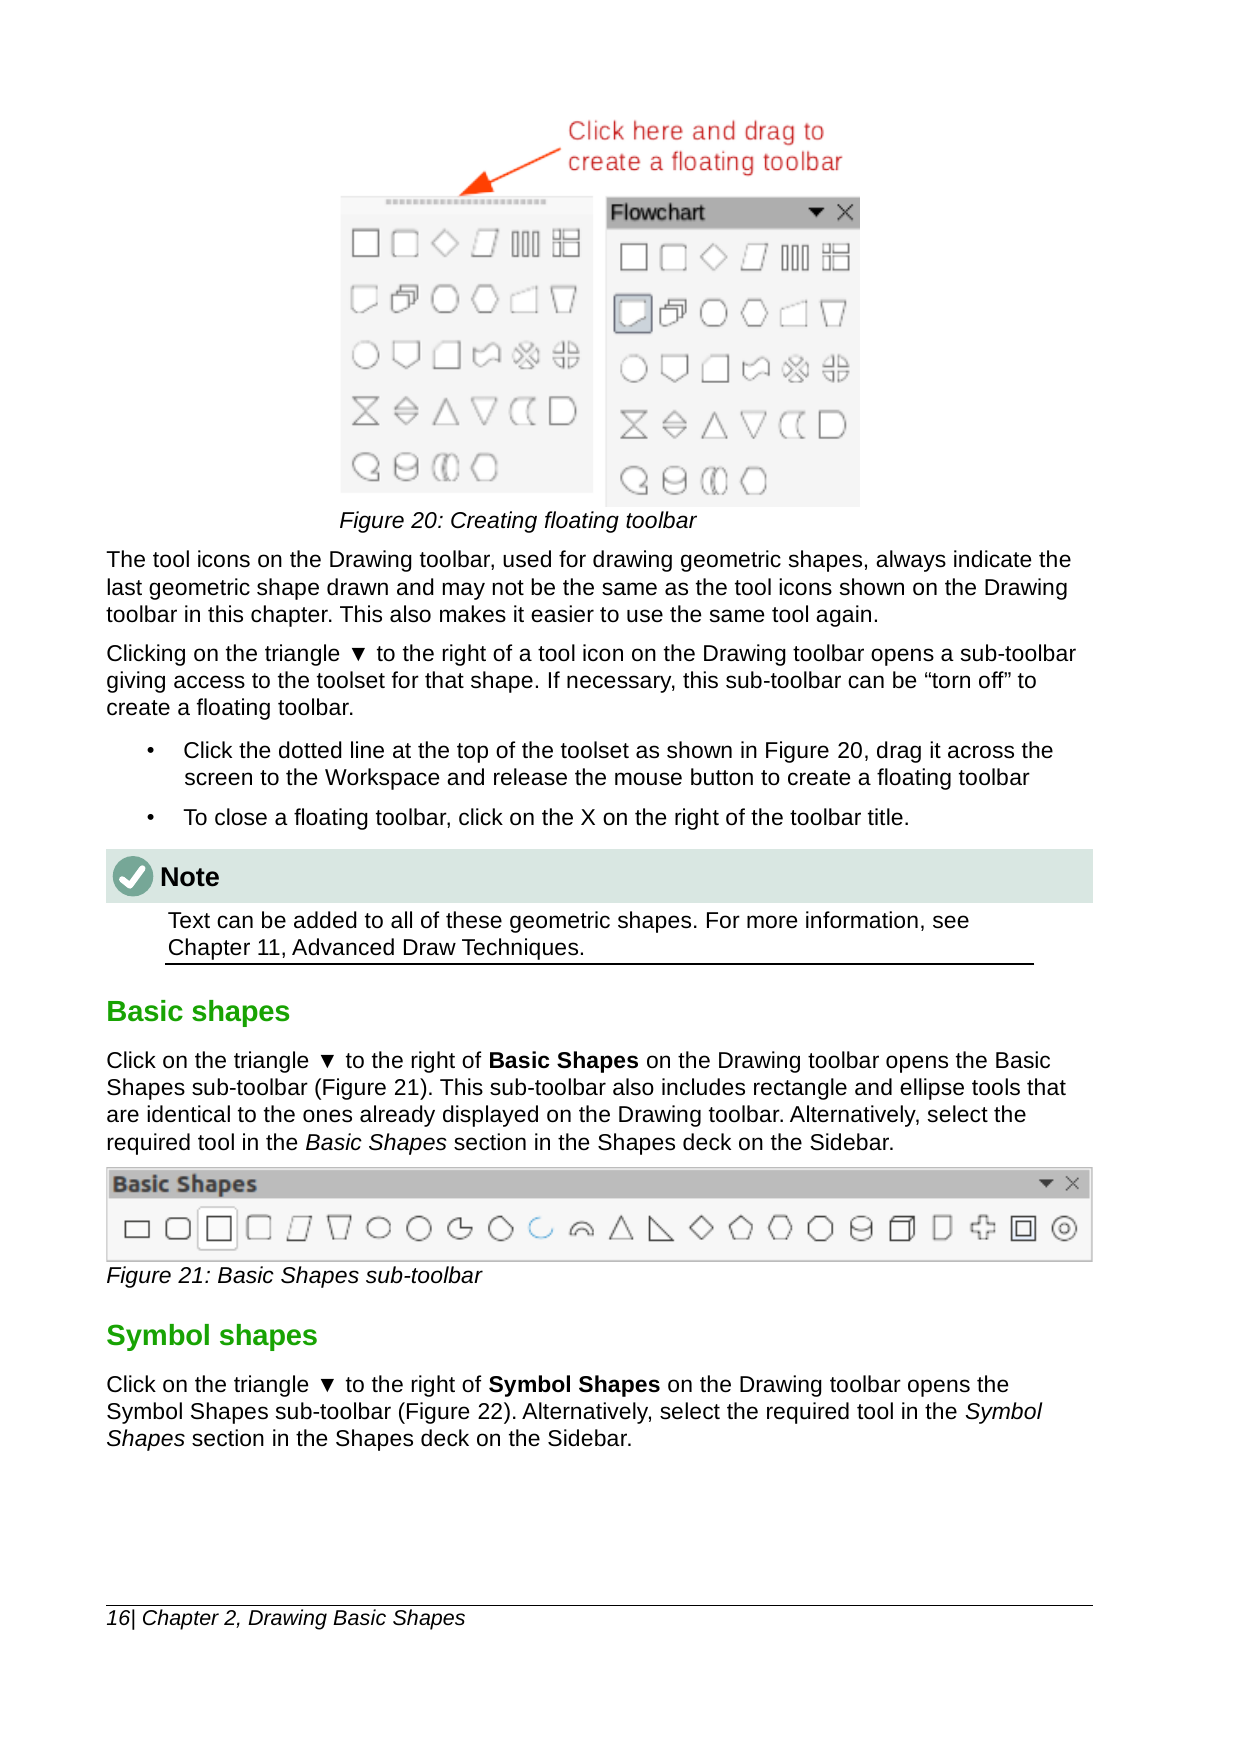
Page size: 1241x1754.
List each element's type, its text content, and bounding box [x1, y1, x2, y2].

list Click the dotted line at the top of the toolset as shown in Figure 20, drag it across the screen to the Workspace and release the mouse button to create a floating toolbar [144, 733, 1093, 790]
text Clicking on the triangle ▼ to the right of a tool icon on the Drawing toolbar opens a sub-toolbar giving access to the toolset for that shape. If necessary, this sub-toolbar can be “torn off” to create a floating toolbar. [106, 639, 1093, 721]
subtitle Basic shapes [106, 994, 1093, 1028]
text Click on the triangle ▼ to the right of Basic Shapes on the Drawing toolbar opens the Basic Shapes sub-toolbar (Figure 21). This sub-toolbar also includes rectangle and ellipse tools that are identical to the ones already displayed on the Drawing toolbar. Alternatively, select the required tool in the Basic Shapes section in the Shapes deck on the Sidebar. [106, 1047, 1093, 1155]
picture [339, 118, 860, 507]
text Text can be added to all of these geometric shapes. For more information, see Chapter 11, Advanced Draw Techniques. [164, 903, 1034, 965]
picture [106, 1167, 1093, 1262]
text Click on the triangle ▼ to the right of Symbol Shapes on the Drawing toolbar opens the Symbol Shapes sub-toolbar (Figure 22). Alternatively, select the required tool in the Symbol Shapes section in the Shapes deck on the Sidebar. [106, 1370, 1093, 1452]
subtitle Symbol shapes [106, 1318, 1093, 1352]
text Figure 20: Creating floating toolbar [339, 507, 860, 534]
subtitle Note [106, 849, 1093, 903]
text The tool icons on the Drawing toolbar, used for drawing geometric shapes, always indicate the last geometric shape drawn and may not be the same as the tool icons shown on the Drawing toolbar in this chapter. This also makes it easier to use the same tool again. [106, 546, 1093, 627]
text Figure 21: Basic Shapes sub-toolbar [106, 1262, 1093, 1289]
list To close a floating toolbar, click on the X on the right of the toolbar title. [144, 800, 1093, 833]
